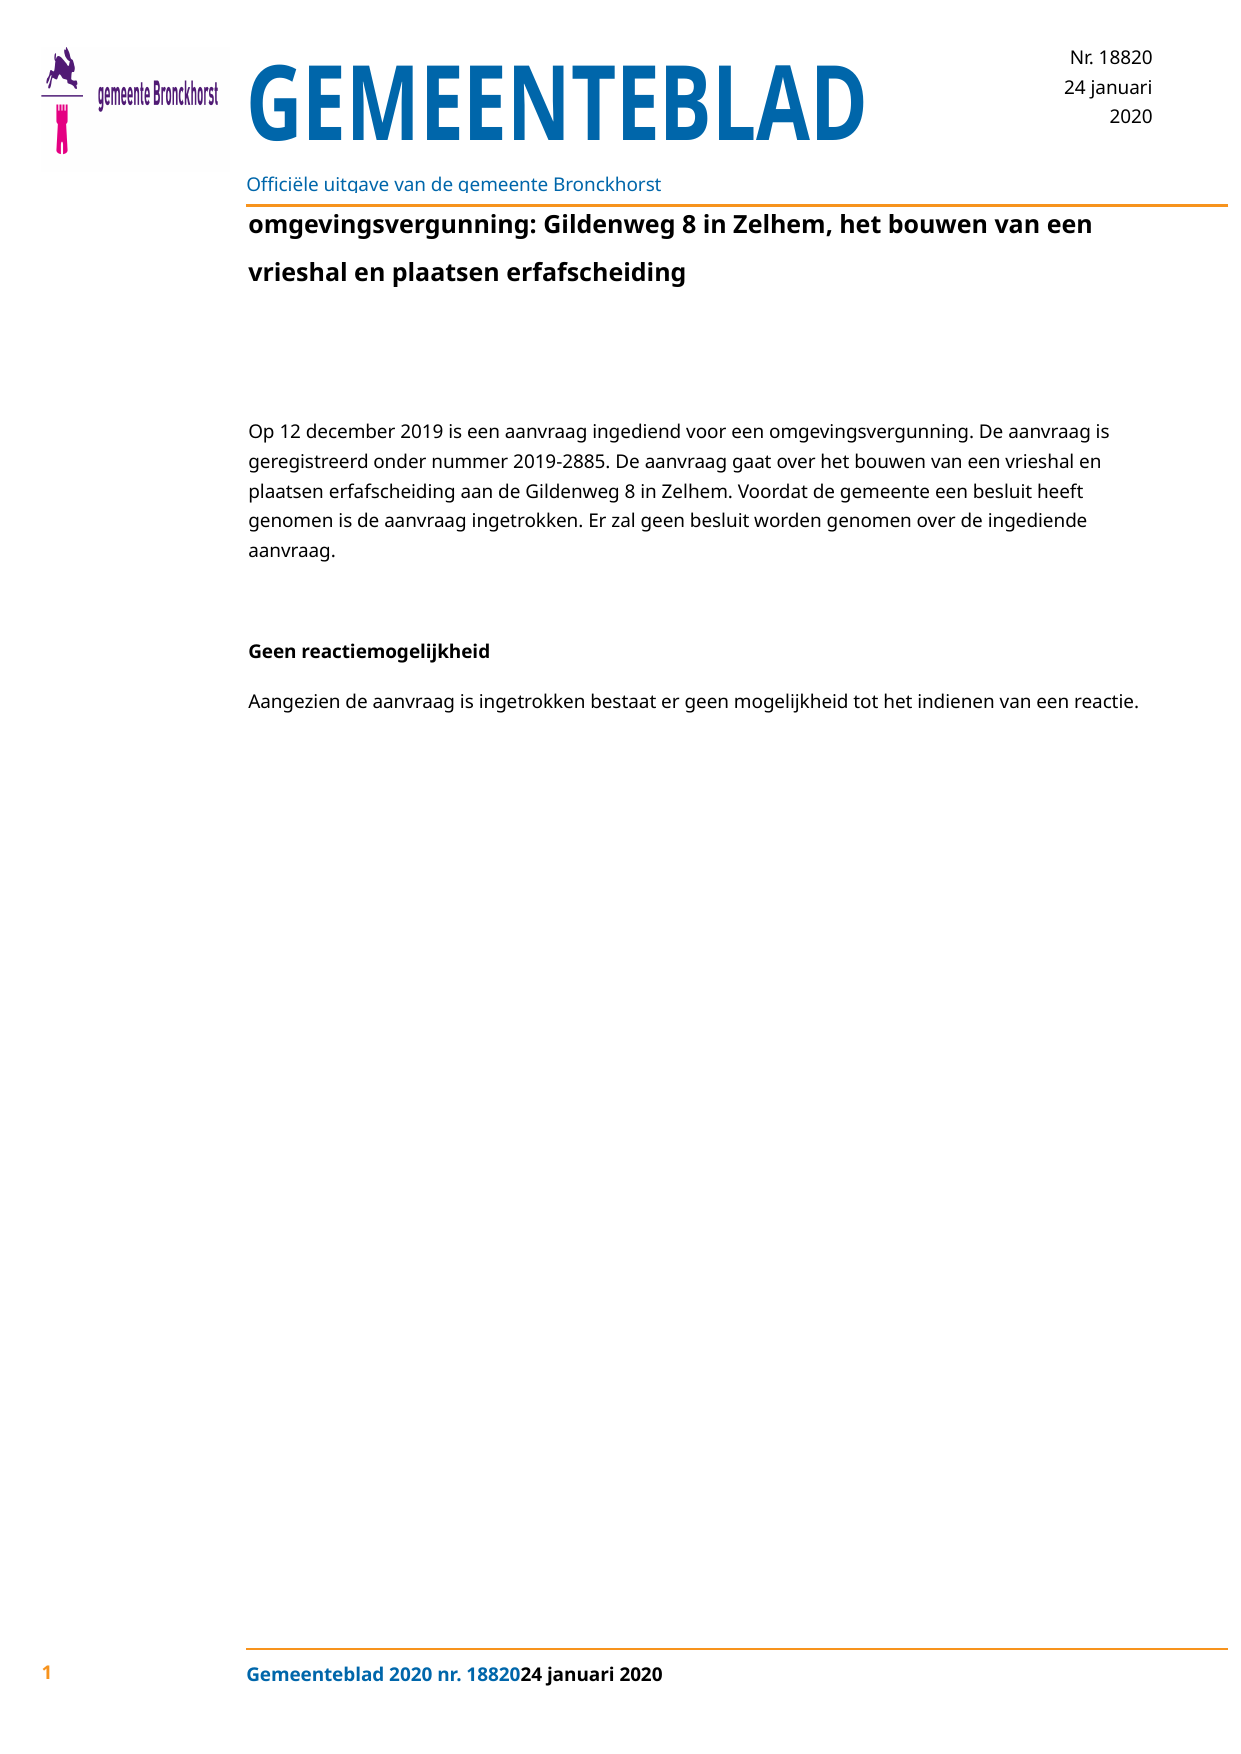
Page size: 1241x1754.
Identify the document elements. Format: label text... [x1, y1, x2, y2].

text omgevingsvergunning: Gildenweg 8 in Zelhem, het bouwen van een vrieshal en plaatsen erfafscheiding [248, 207, 1152, 288]
text Geen reactiemogelijkheid [248, 638, 1152, 664]
text Op 12 december 2019 is een aanvraag ingediend voor een omgevingsvergunning. De aanvraag is geregistreerd onder nummer 2019-2885. De aanvraag gaat over het bouwen van een vrieshal en plaatsen erfafscheiding aan de Gildenweg 8 in Zelhem. Voordat de gemeente een besluit heeft genomen is de aanvraag ingetrokken. Er zal geen besluit worden genomen over de ingediende aanvraag. [248, 419, 1152, 563]
picture [41, 47, 231, 172]
text Aangezien de aanvraag is ingetrokken bestaat er geen mogelijkheid tot het indienen van een reactie. [248, 688, 1152, 714]
